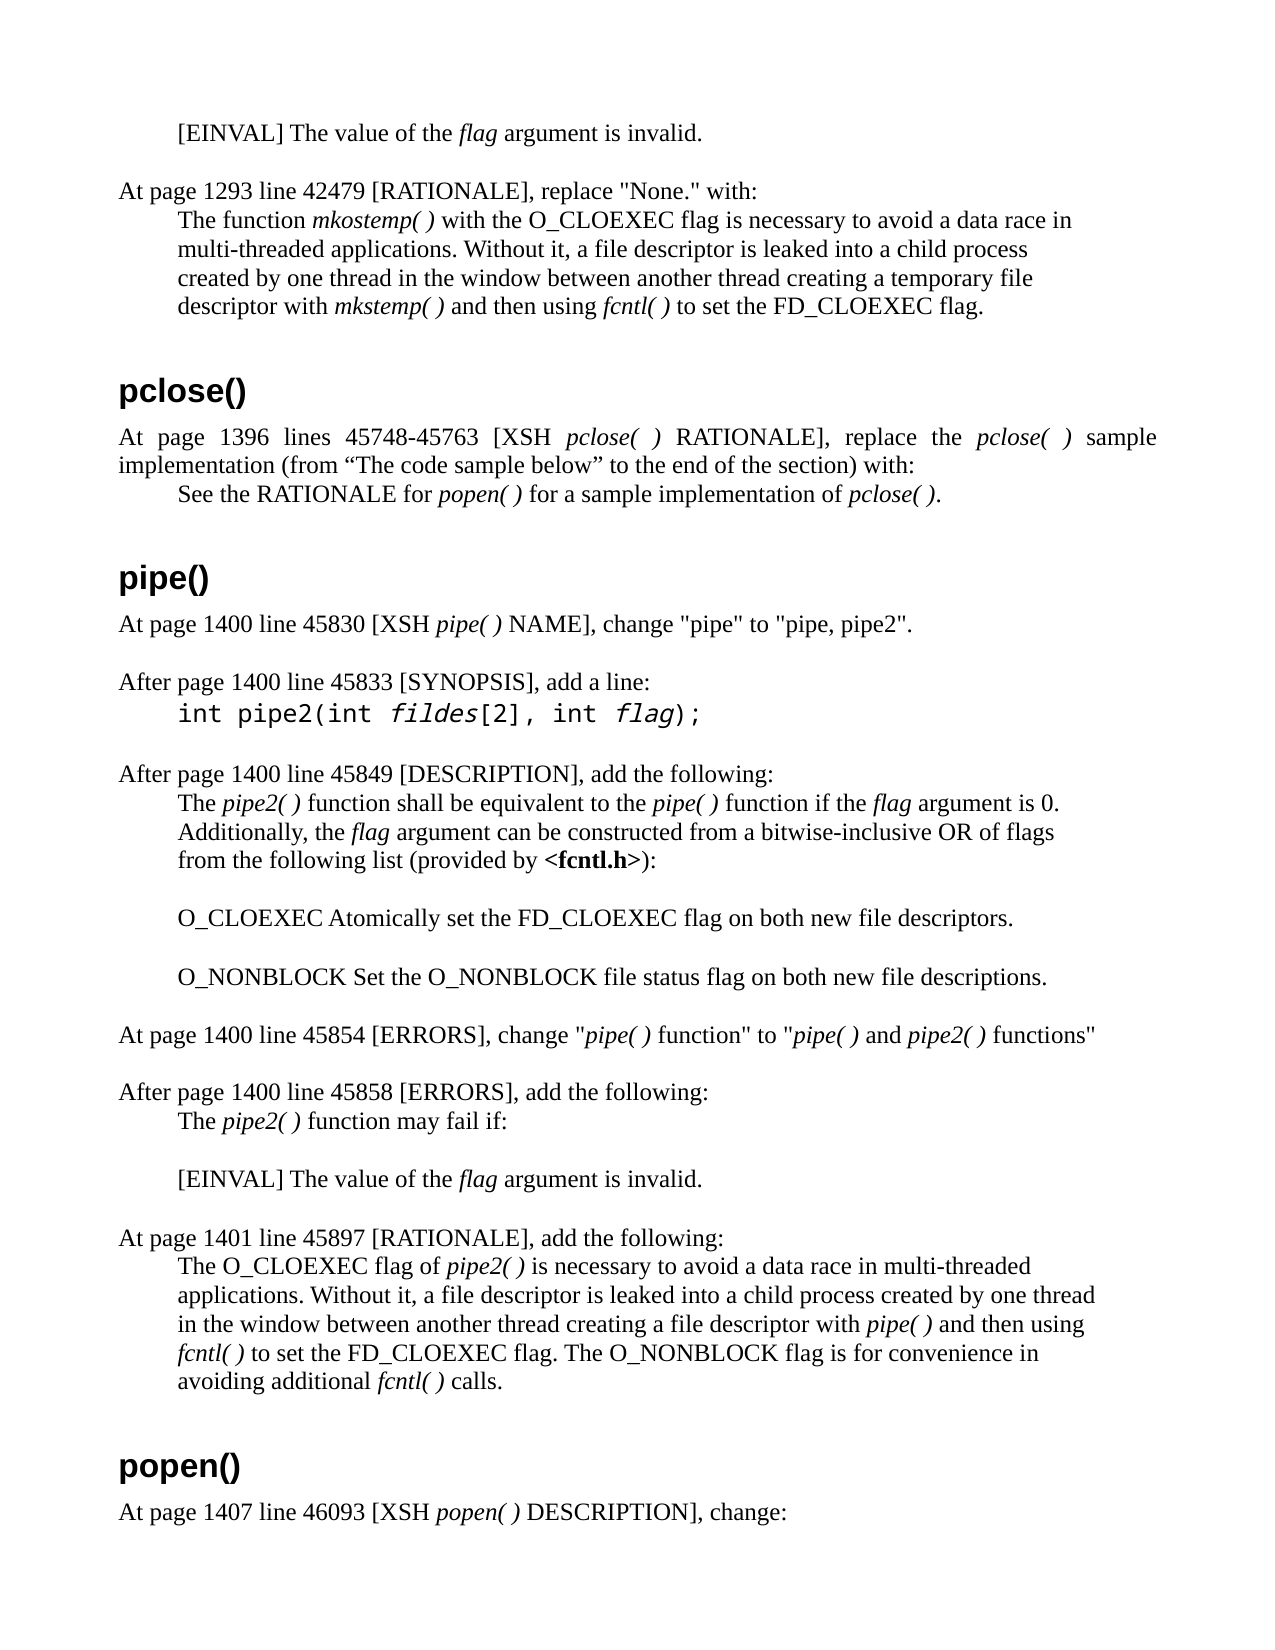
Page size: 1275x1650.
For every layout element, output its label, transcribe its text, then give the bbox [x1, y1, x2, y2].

subtitle popen() [118, 1446, 1157, 1484]
text [EINVAL] The value of the flag argument is invalid. [177, 1164, 1098, 1193]
text O_CLOEXEC Atomically set the FD_CLOEXEC flag on both new file descriptors. [177, 903, 1098, 932]
text The O_CLOEXEC flag of pipe2( ) is necessary to avoid a data race in multi-threaded applications. Without it, a file descriptor is leaked into a child process created by one thread in the window between another thread creating a file descriptor with pipe( ) and then using fcntl( ) to set the FD_CLOEXEC flag. The O_NONBLOCK flag is for convenience in avoiding additional fcntl( ) calls. [177, 1251, 1098, 1395]
text O_NONBLOCK Set the O_NONBLOCK file status flag on both new file descriptions. [177, 962, 1098, 991]
text The function mkostemp( ) with the O_CLOEXEC flag is necessary to avoid a data race in multi-threaded applications. Without it, a file descriptor is leaked into a child process created by one thread in the window between another thread creating a temporary file descriptor with mkstemp( ) and then using fcntl( ) to set the FD_CLOEXEC flag. [177, 205, 1098, 320]
text After page 1400 line 45849 [DESCRIPTION], add the following: [118, 759, 1157, 788]
text The pipe2( ) function may fail if: [177, 1106, 1098, 1135]
text After page 1400 line 45833 [SYNOPSIS], add a line: [118, 667, 1157, 696]
text At page 1407 line 46093 [XSH popen( ) DESCRIPTION], change: [118, 1497, 1157, 1525]
text See the RATIONALE for popen( ) for a sample implementation of pclose( ). [177, 479, 1098, 508]
text The pipe2( ) function shall be equivalent to the pipe( ) function if the flag argument is 0. Additionally, the flag argument can be constructed from a bitwise-inclusive OR of flags from the following list (provided by <fcntl.h>): [177, 788, 1098, 874]
text At page 1396 lines 45748-45763 [XSH pclose( ) RATIONALE], replace the pclose( ) sample implementation (from “The code sample below” to the end of the section) with: [118, 422, 1157, 479]
text At page 1293 line 42479 [RATIONALE], replace "None." with: [118, 176, 1157, 205]
text [EINVAL] The value of the flag argument is invalid. [177, 118, 1098, 147]
subtitle pipe() [118, 558, 1157, 597]
text int pipe2(int fildes[2], int flag); [177, 696, 1098, 729]
text At page 1401 line 45897 [RATIONALE], add the following: [118, 1223, 1157, 1251]
text After page 1400 line 45858 [ERRORS], add the following: [118, 1077, 1157, 1106]
text At page 1400 line 45854 [ERRORS], change "pipe( ) function" to "pipe( ) and pipe2( ) functions" [118, 1020, 1157, 1049]
text At page 1400 line 45830 [XSH pipe( ) NAME], change "pipe" to "pipe, pipe2". [118, 609, 1157, 638]
subtitle pclose() [118, 370, 1157, 409]
